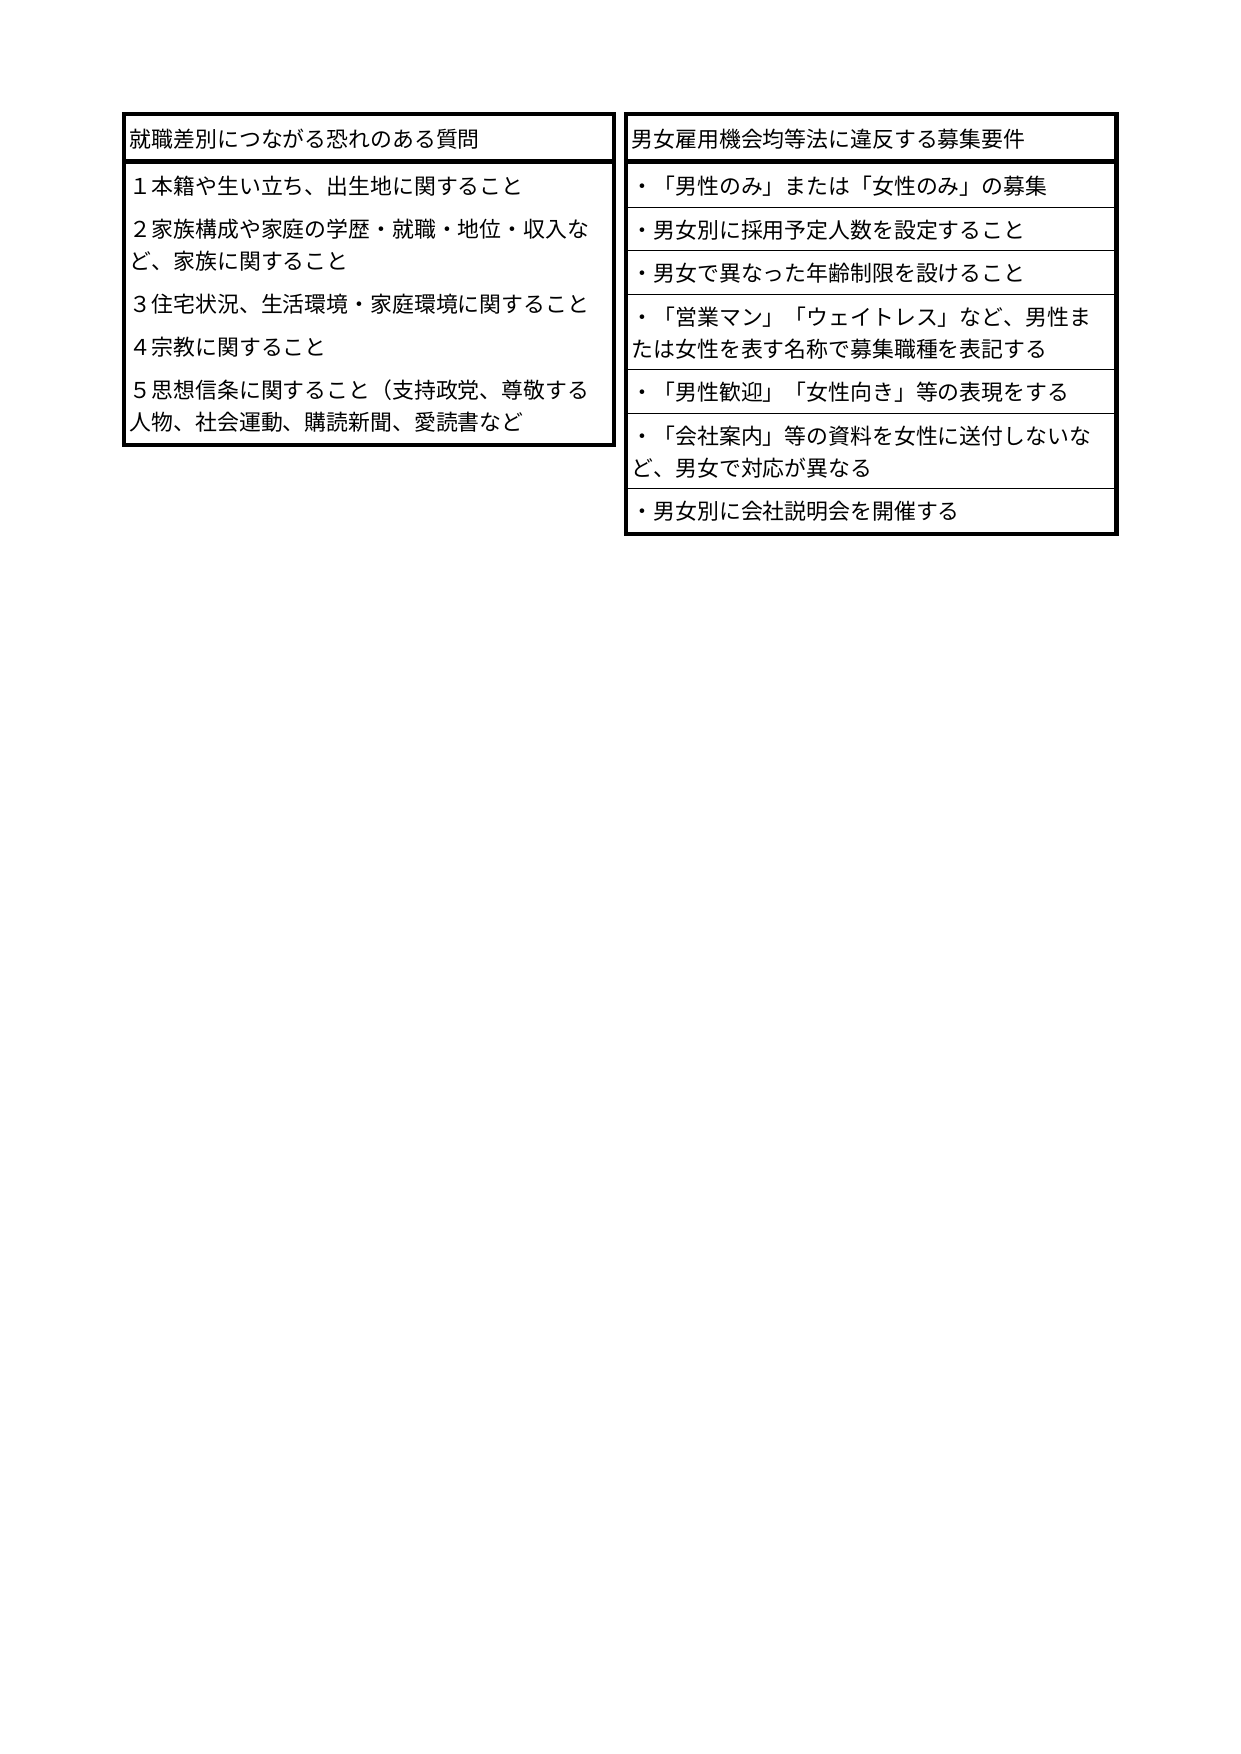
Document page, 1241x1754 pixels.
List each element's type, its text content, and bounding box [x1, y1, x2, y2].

table_cell ・「会社案内」等の資料を女性に送付しないなど、男女で対応が異なる [628, 414, 1114, 488]
table_cell ・「営業マン」「ウェイトレス」など、男性または女性を表す名称で募集職種を表記する [628, 295, 1114, 369]
table_cell ・男女別に会社説明会を開催する [628, 489, 1114, 532]
table_header 男女雇用機会均等法に違反する募集要件 [628, 116, 1114, 159]
table_cell ４宗教に関すること [126, 325, 612, 368]
table_cell ２家族構成や家庭の学歴・就職・地位・収入など、家族に関すること [126, 207, 612, 281]
table_cell [118, 106, 620, 542]
table_cell １本籍や生い立ち、出生地に関すること [126, 164, 612, 207]
table_header 就職差別につながる恐れのある質問 [126, 116, 612, 159]
table_cell ・「男性歓迎」「女性向き」等の表現をする [628, 370, 1114, 413]
table_cell [620, 106, 1122, 542]
table_cell ・「男性のみ」または「女性のみ」の募集 [628, 164, 1114, 207]
table_cell ３住宅状況、生活環境・家庭環境に関すること [126, 281, 612, 324]
table_cell ５思想信条に関すること（支持政党、尊敬する人物、社会運動、購読新聞、愛読書など [126, 368, 612, 442]
table_cell ・男女別に採用予定人数を設定すること [628, 208, 1114, 250]
table_cell ・男女で異なった年齢制限を設けること [628, 251, 1114, 294]
